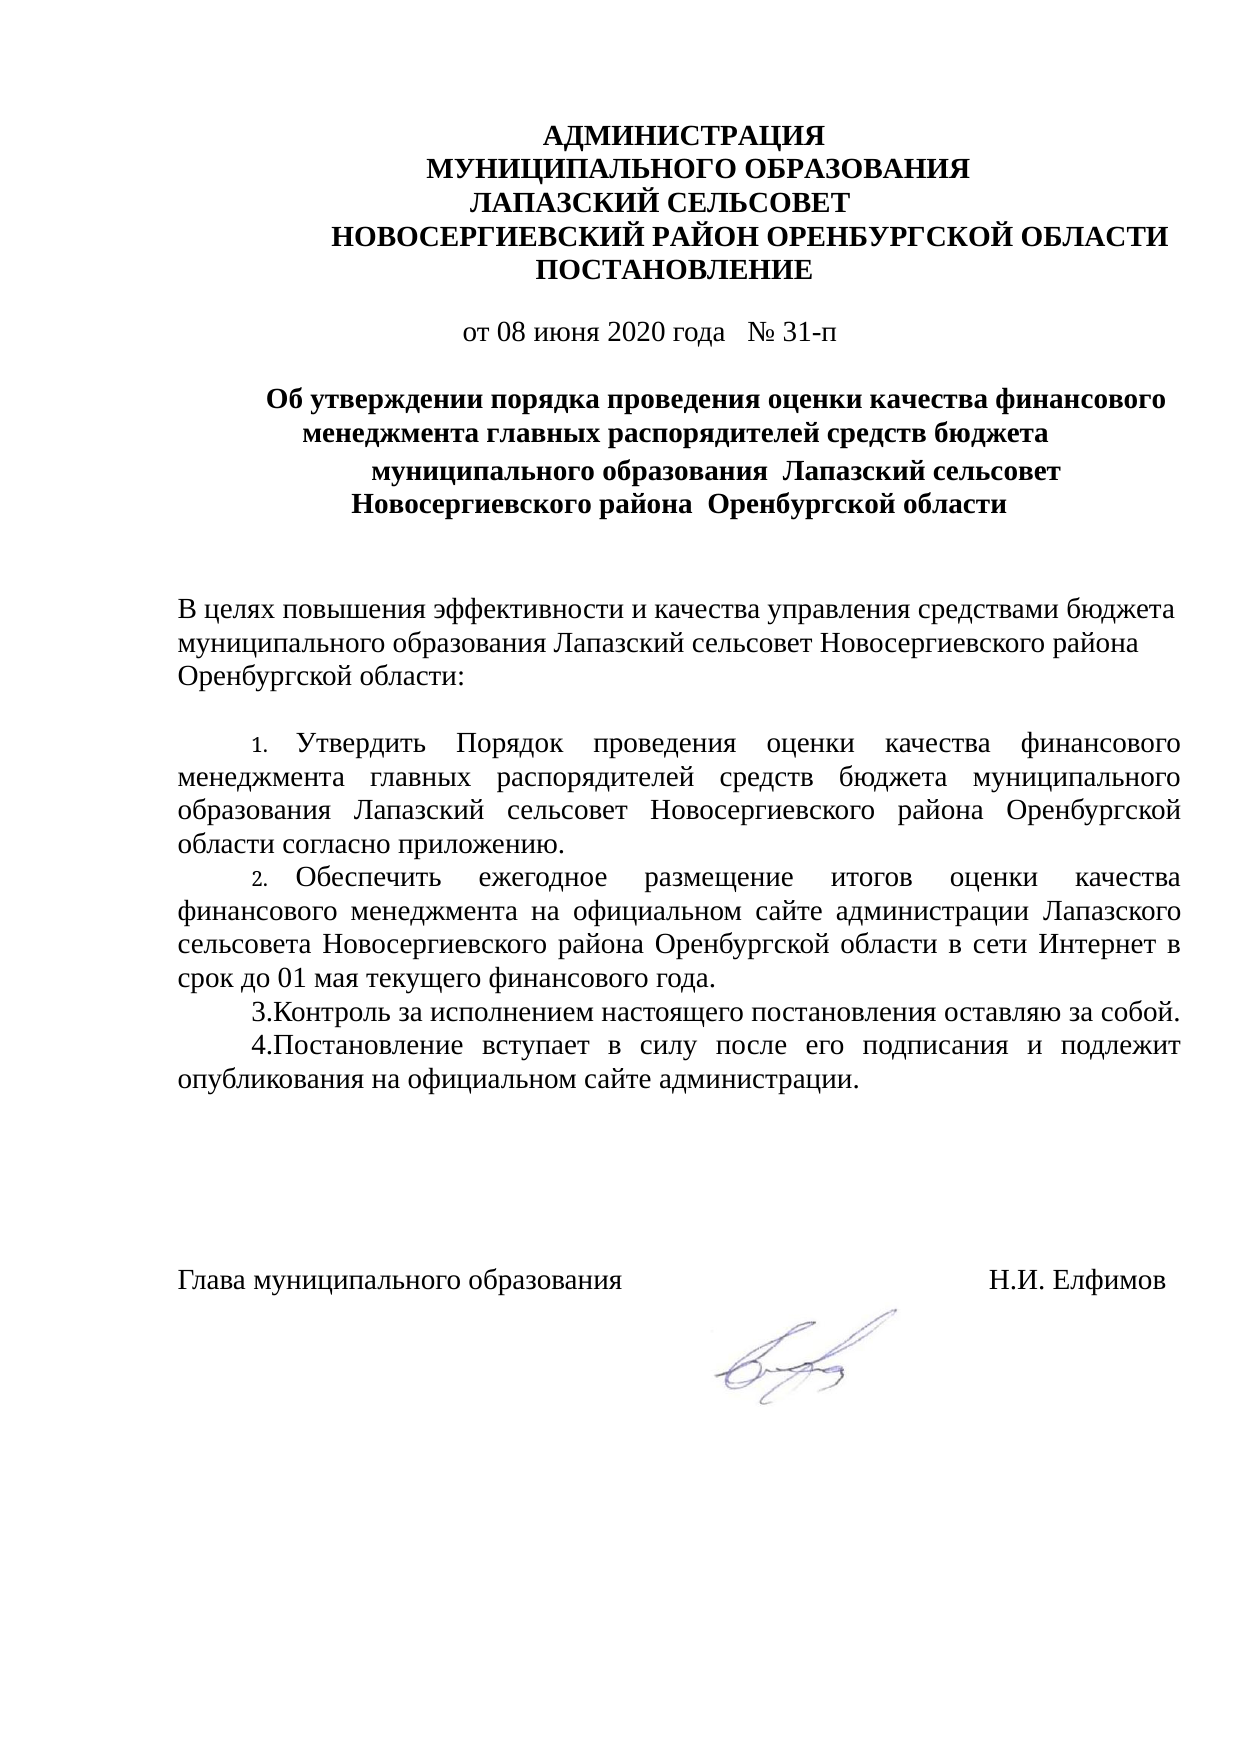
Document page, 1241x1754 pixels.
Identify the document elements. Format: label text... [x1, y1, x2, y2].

title муниципального образования Лапазский сельсовет Новосергиевского района Оренбургской области [177, 453, 1181, 520]
title Об утверждении порядка проведения оценки качества финансового менеджмента главных распорядителей средств бюджета [177, 382, 1181, 449]
text 3.Контроль за исполнением настоящего постановления оставляю за собой. [177, 994, 1181, 1027]
text НОВОСЕРГИЕВСКИЙ РАЙОН ОРЕНБУРГСКОЙ ОБЛАСТИ [177, 219, 1181, 252]
list Обеспечить ежегодное размещение итогов оценки качества финансового менеджмента на официальном сайте администрации Лапазского сельсовета Новосергиевского района Оренбургской области в сети Интернет в срок до 01 мая текущего финансового года. [177, 859, 1181, 994]
text ПОСТАНОВЛЕНИЕ [177, 252, 1181, 286]
text от 08 июня 2020 года № 31-п [177, 314, 1181, 348]
text ЛАПАЗСКИЙ СЕЛЬСОВЕТ [177, 185, 1181, 219]
text 4.Постановление вступает в силу после его подписания и подлежит опубликования на официальном сайте администрации. [177, 1027, 1181, 1094]
text В целях повышения эффективности и качества управления средствами бюджета муниципального образования Лапазский сельсовет Новосергиевского района Оренбургской области: [177, 591, 1181, 692]
picture [704, 1302, 901, 1407]
text МУНИЦИПАЛЬНОГО ОБРАЗОВАНИЯ [177, 152, 1181, 185]
text АДМИНИСТРАЦИЯ [177, 118, 1181, 152]
list Утвердить Порядок проведения оценки качества финансового менеджмента главных распорядителей средств бюджета муниципального образования Лапазский сельсовет Новосергиевского района Оренбургской области согласно приложению. [177, 725, 1181, 859]
text Глава муниципального образования Н.И. Елфимов [177, 1262, 1181, 1296]
